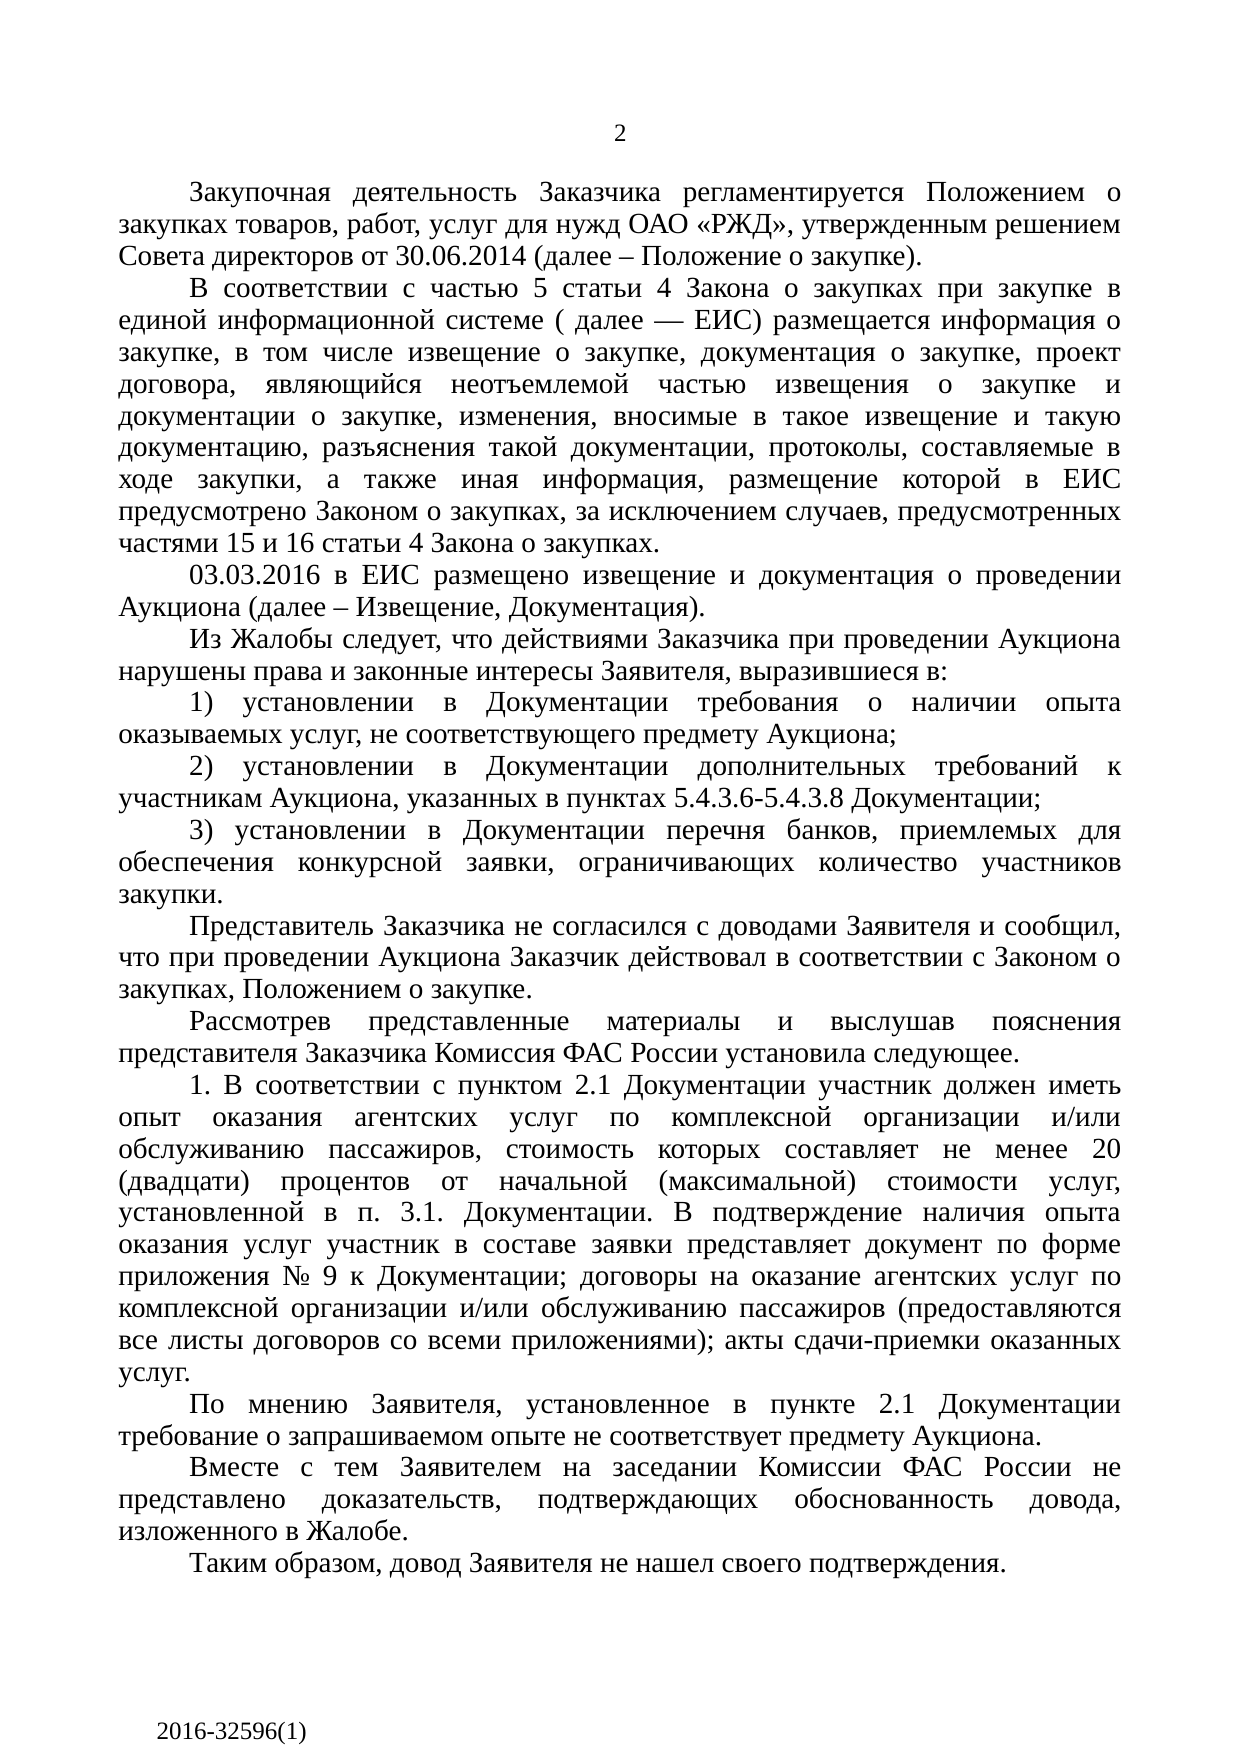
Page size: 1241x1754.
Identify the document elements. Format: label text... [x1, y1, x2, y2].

text Таким образом, довод Заявителя не нашел своего подтверждения. [118, 1547, 1122, 1579]
text Из Жалобы следует, что действиями Заказчика при проведении Аукциона нарушены права и законные интересы Заявителя, выразившиеся в: [118, 623, 1122, 686]
text Вместе с тем Заявителем на заседании Комиссии ФАС России не представлено доказательств, подтверждающих обоснованность довода, изложенного в Жалобе. [118, 1451, 1122, 1547]
text 3) установлении в Документации перечня банков, приемлемых для обеспечения конкурсной заявки, ограничивающих количество участников закупки. [118, 814, 1122, 909]
text Представитель Заказчика не согласился с доводами Заявителя и сообщил, что при проведении Аукциона Заказчик действовал в соответствии с Законом о закупках, Положением о закупке. [118, 909, 1122, 1005]
text 1. В соответствии с пунктом 2.1 Документации участник должен иметь опыт оказания агентских услуг по комплексной организации и/или обслуживанию пассажиров, стоимость которых составляет не менее 20 (двадцати) процентов от начальной (максимальной) стоимости услуг, установленной в п. 3.1. Документации. В подтверждение наличия опыта оказания услуг участник в составе заявки представляет документ по форме приложения № 9 к Документации; договоры на оказание агентских услуг по комплексной организации и/или обслуживанию пассажиров (предоставляются все листы договоров со всеми приложениями); акты сдачи-приемки оказанных услуг. [118, 1069, 1122, 1388]
text 03.03.2016 в ЕИС размещено извещение и документация о проведении Аукциона (далее – Извещение, Документация). [118, 559, 1122, 623]
text По мнению Заявителя, установленное в пункте 2.1 Документации требование о запрашиваемом опыте не соответствует предмету Аукциона. [118, 1388, 1122, 1451]
text Закупочная деятельность Заказчика регламентируется Положением о закупках товаров, работ, услуг для нужд ОАО «РЖД», утвержденным решением Совета директоров от 30.06.2014 (далее – Положение о закупке). [118, 176, 1122, 272]
text Рассмотрев представленные материалы и выслушав пояснения представителя Заказчика Комиссия ФАС России установила следующее. [118, 1005, 1122, 1069]
text 1) установлении в Документации требования о наличии опыта оказываемых услуг, не соответствующего предмету Аукциона; [118, 686, 1122, 750]
text 2) установлении в Документации дополнительных требований к участникам Аукциона, указанных в пунктах 5.4.3.6-5.4.3.8 Документации; [118, 750, 1122, 814]
text В соответствии с частью 5 статьи 4 Закона о закупках при закупке в единой информационной системе ( далее — ЕИС) размещается информация о закупке, в том числе извещение о закупке, документация о закупке, проект договора, являющийся неотъемлемой частью извещения о закупке и документации о закупке, изменения, вносимые в такое извещение и такую документацию, разъяснения такой документации, протоколы, составляемые в ходе закупки, а также иная информация, размещение которой в ЕИС предусмотрено Законом о закупках, за исключением случаев, предусмотренных частями 15 и 16 статьи 4 Закона о закупках. [118, 272, 1122, 559]
